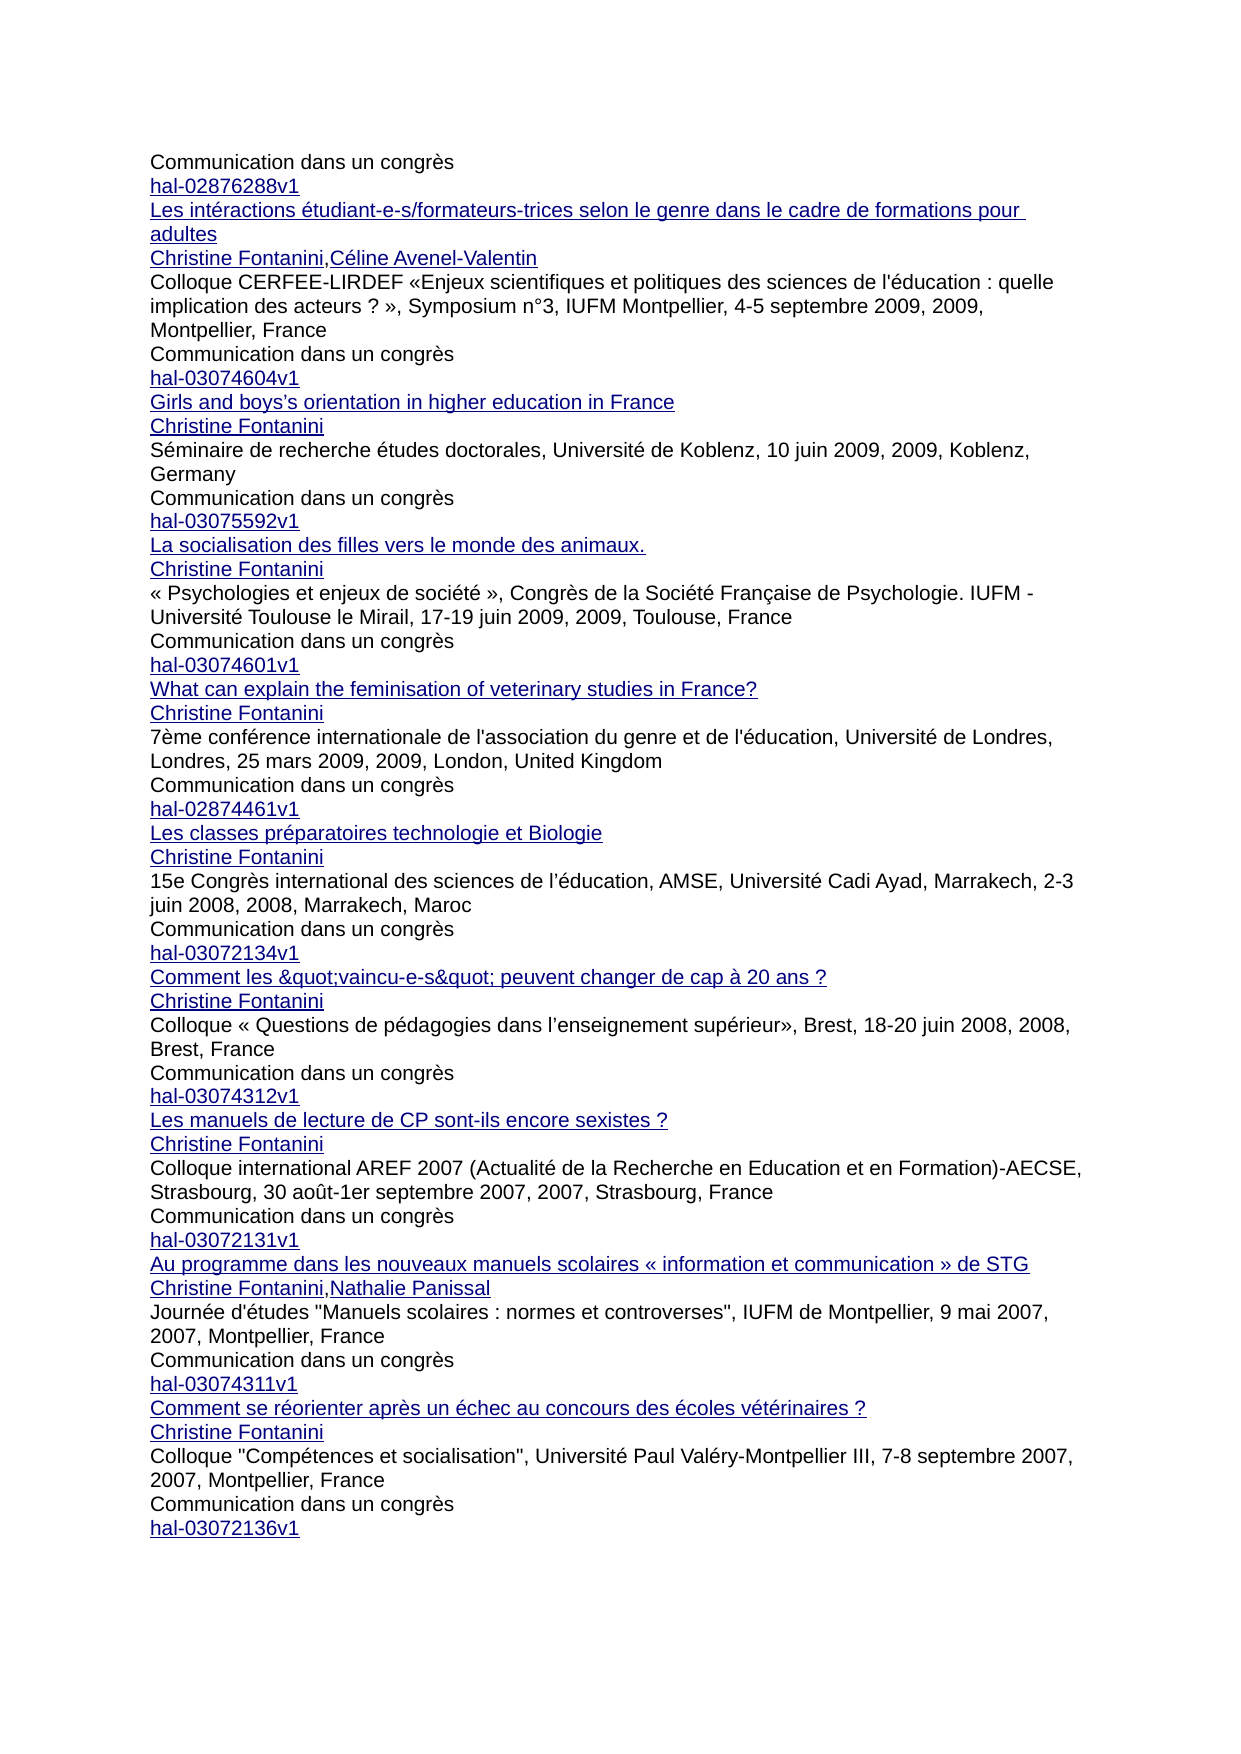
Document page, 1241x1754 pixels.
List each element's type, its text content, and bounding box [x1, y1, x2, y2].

table_cell Comment se réorienter après un échec au concours des écoles vétérinaires ? Christine Fontanini Colloque "Compétences et socialisation", Université Paul Valéry-Montpellier III, 7-8 septembre 2007, 2007, Montpellier, France Communication dans un congrès hal-03072136v1 [150, 1396, 1090, 1539]
table_cell Au programme dans les nouveaux manuels scolaires « information et communication » de STG Christine Fontanini,Nathalie Panissal Journée d'études "Manuels scolaires : normes et controverses", IUFM de Montpellier, 9 mai 2007, 2007, Montpellier, France Communication dans un congrès hal-03074311v1 [150, 1252, 1090, 1396]
table_cell Girls and boys’s orientation in higher education in France Christine Fontanini Séminaire de recherche études doctorales, Université de Koblenz, 10 juin 2009, 2009, Koblenz, Germany Communication dans un congrès hal-03075592v1 [150, 390, 1090, 533]
table_cell La socialisation des filles vers le monde des animaux. Christine Fontanini « Psychologies et enjeux de société », Congrès de la Société Française de Psychologie. IUFM - Université Toulouse le Mirail, 17-19 juin 2009, 2009, Toulouse, France Communication dans un congrès hal-03074601v1 [150, 533, 1090, 677]
table_cell Communication dans un congrès hal-02876288v1 [150, 150, 1090, 198]
table_cell What can explain the feminisation of veterinary studies in France? Christine Fontanini 7ème conférence internationale de l'association du genre et de l'éducation, Université de Londres, Londres, 25 mars 2009, 2009, London, United Kingdom Communication dans un congrès hal-02874461v1 [150, 677, 1090, 821]
table_cell Les intéractions étudiant-e-s/formateurs-trices selon le genre dans le cadre de formations pour adultes Christine Fontanini,Céline Avenel-Valentin Colloque CERFEE-LIRDEF «Enjeux scientifiques et politiques des sciences de l'éducation : quelle implication des acteurs ? », Symposium n°3, IUFM Montpellier, 4-5 septembre 2009, 2009, Montpellier, France Communication dans un congrès hal-03074604v1 [150, 198, 1090, 389]
table_cell Les classes préparatoires technologie et Biologie Christine Fontanini 15e Congrès international des sciences de l’éducation, AMSE, Université Cadi Ayad, Marrakech, 2-3 juin 2008, 2008, Marrakech, Maroc Communication dans un congrès hal-03072134v1 [150, 821, 1090, 964]
table_cell Comment les &quot;vaincu-e-s&quot; peuvent changer de cap à 20 ans ? Christine Fontanini Colloque « Questions de pédagogies dans l’enseignement supérieur», Brest, 18-20 juin 2008, 2008, Brest, France Communication dans un congrès hal-03074312v1 [150, 965, 1090, 1108]
table_cell Les manuels de lecture de CP sont-ils encore sexistes ? Christine Fontanini Colloque international AREF 2007 (Actualité de la Recherche en Education et en Formation)-AECSE, Strasbourg, 30 août-1er septembre 2007, 2007, Strasbourg, France Communication dans un congrès hal-03072131v1 [150, 1108, 1090, 1252]
